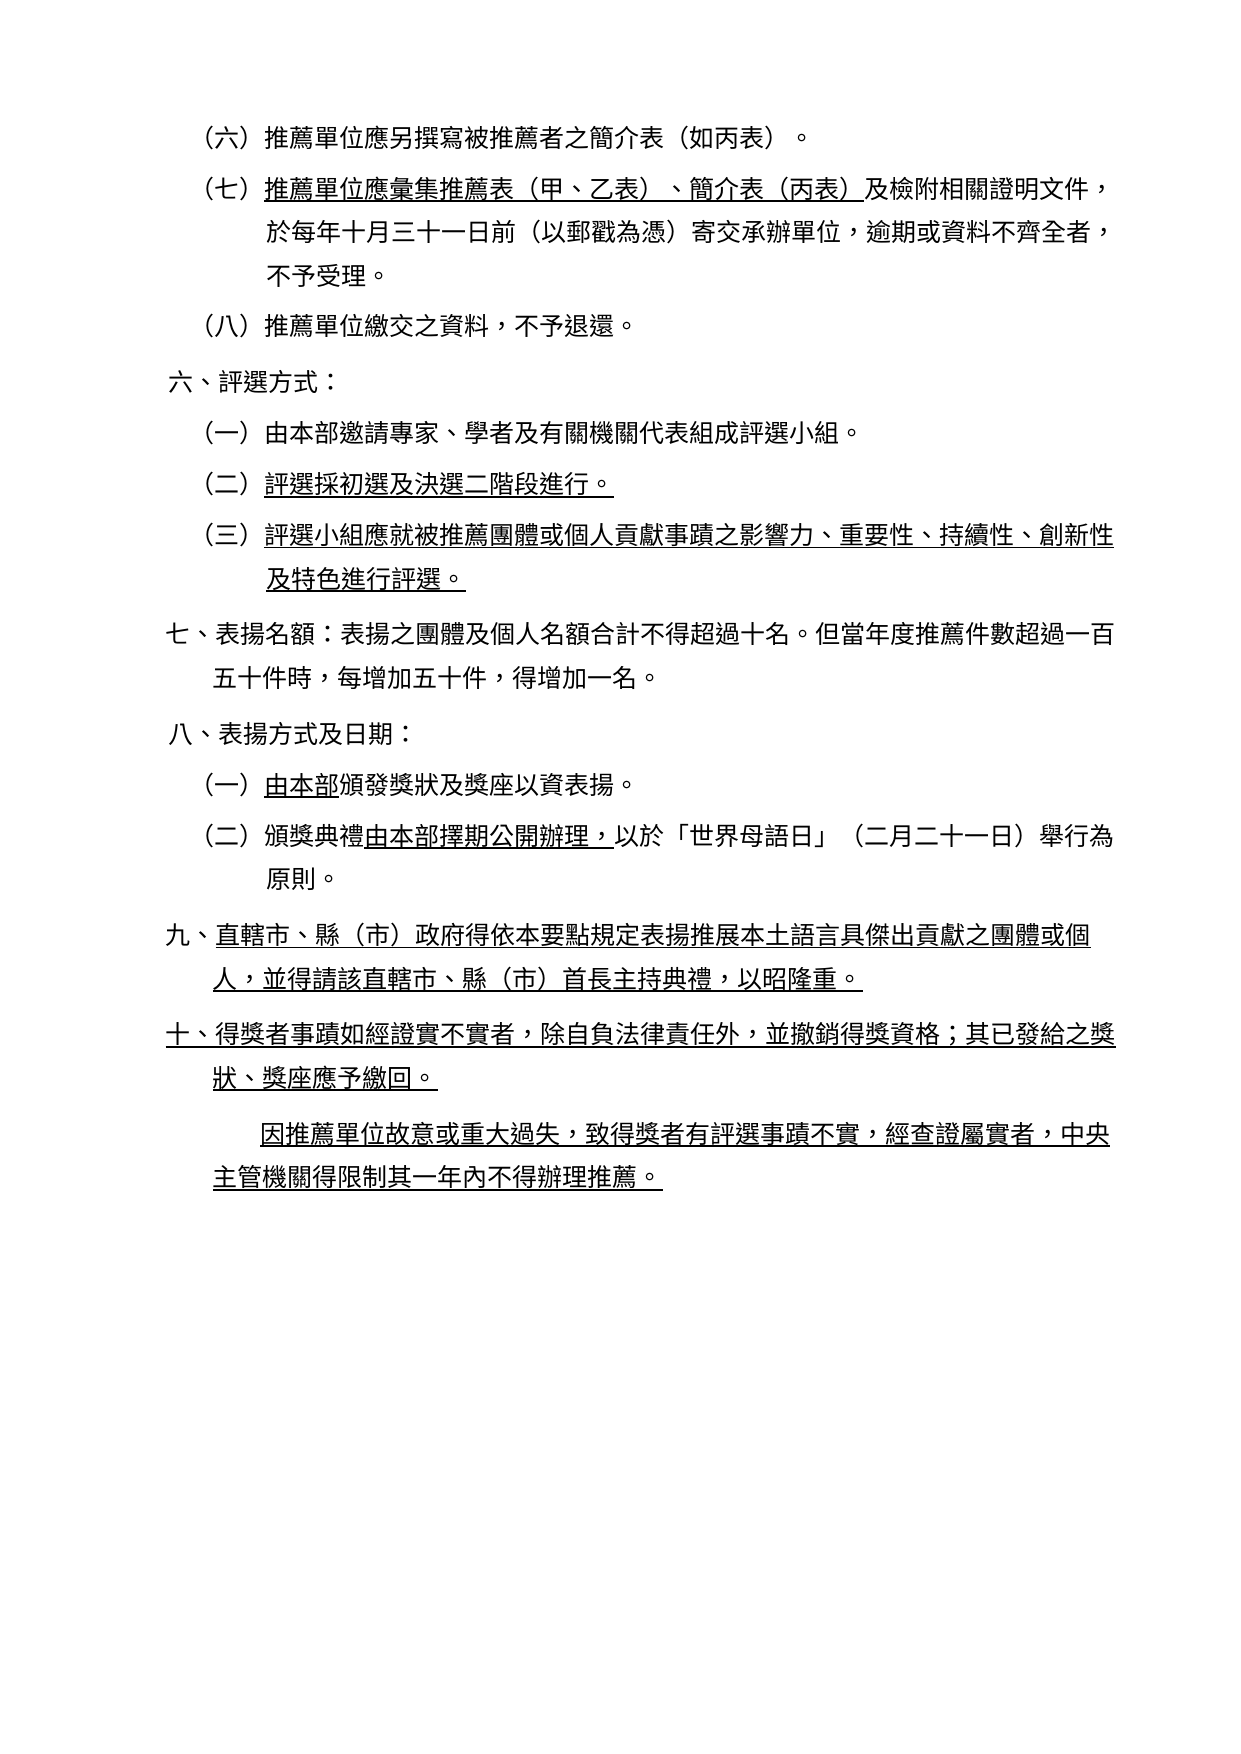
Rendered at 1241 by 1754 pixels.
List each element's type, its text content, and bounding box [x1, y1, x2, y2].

text （二）評選採初選及決選二階段進行。 [189, 465, 1122, 501]
text 十、得獎者事蹟如經證實不實者，除自負法律責任外，並撤銷得獎資格；其已發給之獎狀、獎座應予繳回。 [165, 1015, 1122, 1095]
text （一）由本部邀請專家、學者及有關機關代表組成評選小組。 [189, 414, 1122, 450]
text 六、評選方式： [168, 363, 1122, 399]
text 八、表揚方式及日期： [168, 714, 1122, 751]
text （六）推薦單位應另撰寫被推薦者之簡介表（如丙表）。 [189, 118, 1122, 154]
text （八）推薦單位繳交之資料，不予退還。 [189, 307, 1122, 343]
text 因推薦單位故意或重大過失，致得獎者有評選事蹟不實，經查證屬實者，中央主管機關得限制其一年內不得辦理推薦。 [213, 1114, 1122, 1194]
text 九、直轄市、縣（市）政府得依本要點規定表揚推展本土語言具傑出貢獻之團體或個人，並得請該直轄市、縣（市）首長主持典禮，以昭隆重。 [165, 916, 1122, 995]
text （一）由本部頒發獎狀及獎座以資表揚。 [189, 765, 1122, 802]
text （二）頒獎典禮由本部擇期公開辦理，以於「世界母語日」（二月二十一日）舉行為原則。 [189, 816, 1122, 896]
text 七、表揚名額：表揚之團體及個人名額合計不得超過十名。但當年度推薦件數超過一百五十件時，每增加五十件，得增加一名。 [165, 615, 1122, 695]
text （七）推薦單位應彙集推薦表（甲、乙表）、簡介表（丙表）及檢附相關證明文件，於每年十月三十一日前（以郵戳為憑）寄交承辦單位，逾期或資料不齊全者，不予受理。 [189, 169, 1122, 292]
text （三）評選小組應就被推薦團體或個人貢獻事蹟之影響力、重要性、持續性、創新性及特色進行評選。 [189, 516, 1122, 595]
